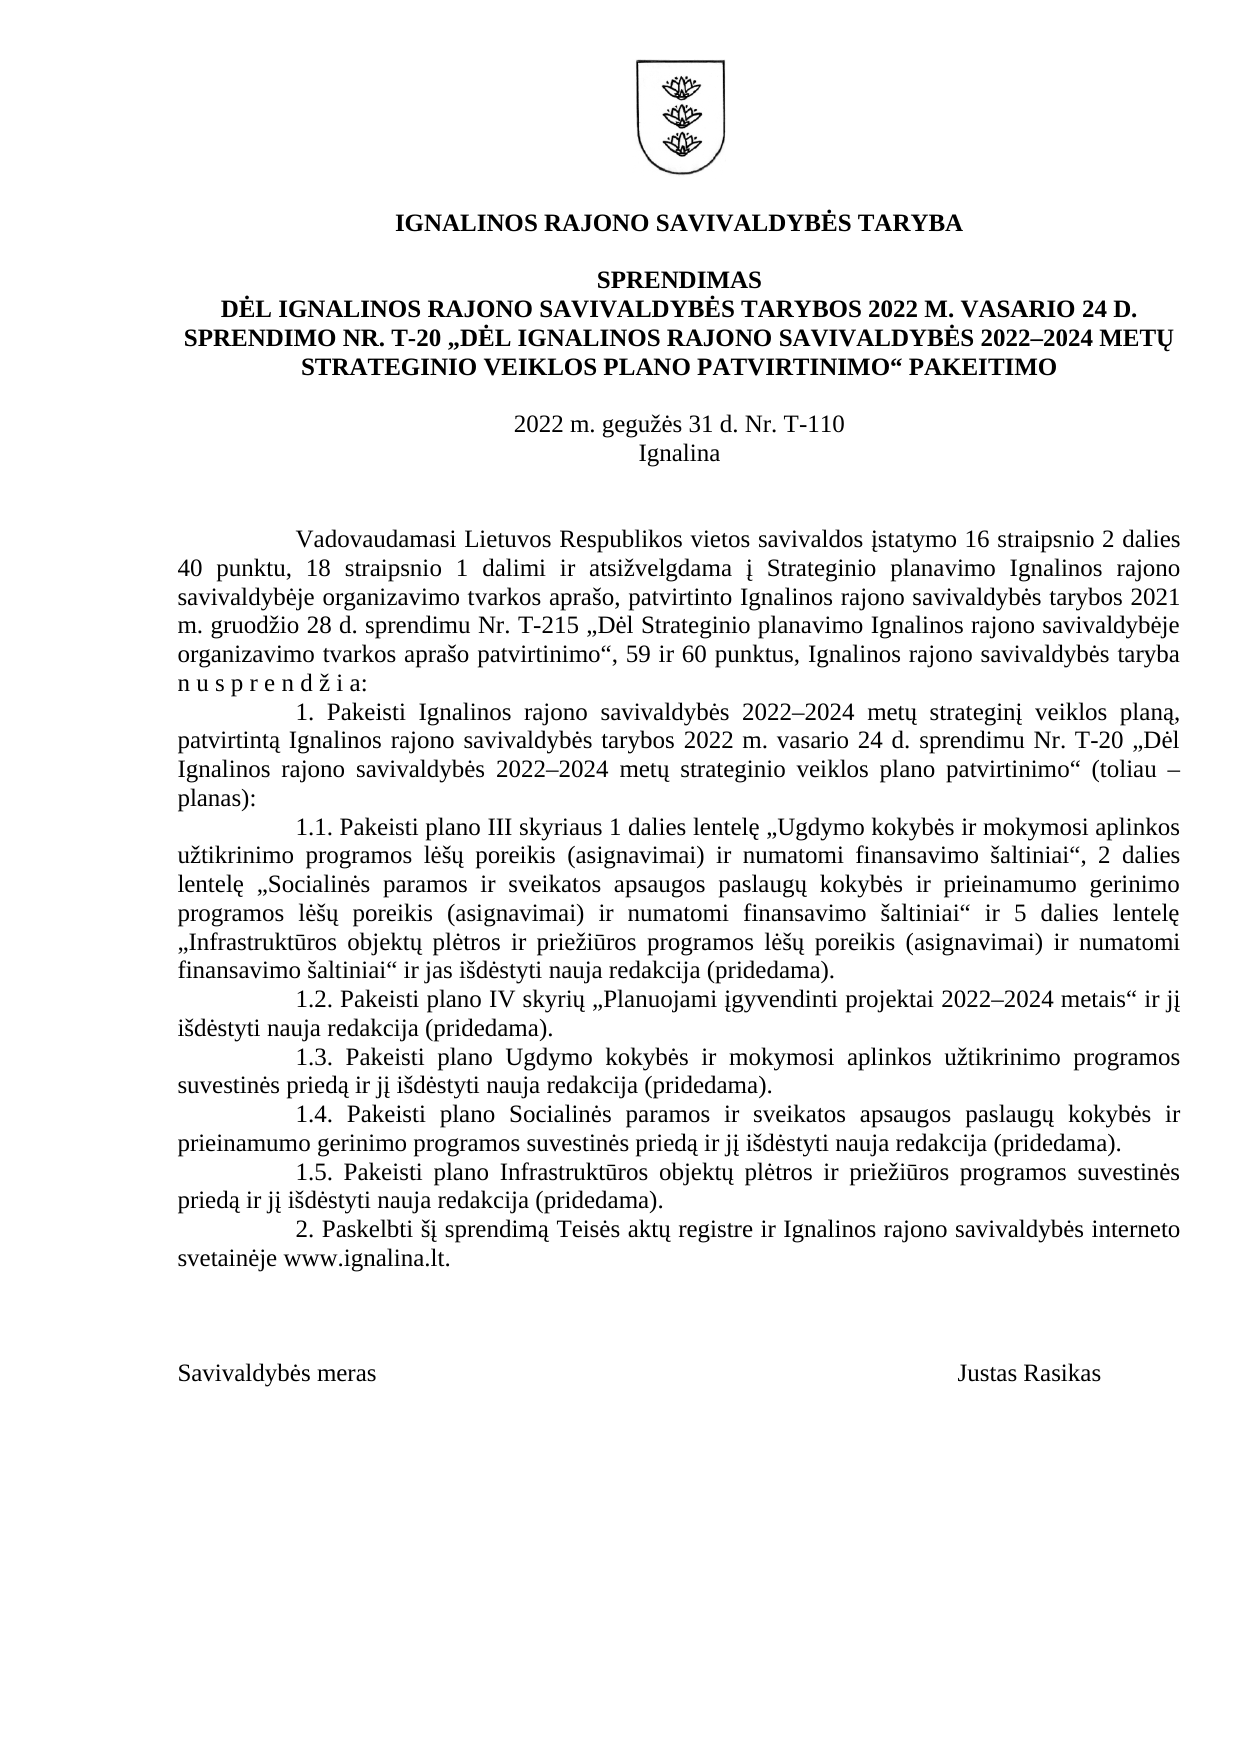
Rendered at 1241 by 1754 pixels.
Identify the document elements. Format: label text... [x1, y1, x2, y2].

text 2022 m. gegužės 31 d. Nr. T-110 [177, 409, 1181, 438]
text 1.2. Pakeisti plano IV skyrių „Planuojami įgyvendinti projektai 2022–2024 metais“ ir jį išdėstyti nauja redakcija (pridedama). [177, 984, 1181, 1042]
text Vadovaudamasi Lietuvos Respublikos vietos savivaldos įstatymo 16 straipsnio 2 dalies 40 punktu, 18 straipsnio 1 dalimi ir atsižvelgdama į Strateginio planavimo Ignalinos rajono savivaldybėje organizavimo tvarkos aprašo, patvirtinto Ignalinos rajono savivaldybės tarybos 2021 m. gruodžio 28 d. sprendimu Nr. T-215 „Dėl Strateginio planavimo Ignalinos rajono savivaldybėje organizavimo tvarkos aprašo patvirtinimo“, 59 ir 60 punktus, Ignalinos rajono savivaldybės taryba n u s p r e n d ž i a: [177, 524, 1181, 697]
text 1.5. Pakeisti plano Infrastruktūros objektų plėtros ir priežiūros programos suvestinės priedą ir jį išdėstyti nauja redakcija (pridedama). [177, 1157, 1181, 1214]
text IGNALINOS RAJONO SAVIVALDYBĖS TARYBA [177, 208, 1181, 237]
text DĖL IGNALINOS RAJONO SAVIVALDYBĖS TARYBOS 2022 M. VASARIO 24 D. SPRENDIMO NR. T-20 „DĖL IGNALINOS RAJONO SAVIVALDYBĖS 2022–2024 METŲ STRATEGINIO VEIKLOS PLANO PATVIRTINIMO“ PAKEITIMO [177, 294, 1181, 380]
text 1.4. Pakeisti plano Socialinės paramos ir sveikatos apsaugos paslaugų kokybės ir prieinamumo gerinimo programos suvestinės priedą ir jį išdėstyti nauja redakcija (pridedama). [177, 1099, 1181, 1157]
text 1.1. Pakeisti plano III skyriaus 1 dalies lentelę „Ugdymo kokybės ir mokymosi aplinkos užtikrinimo programos lėšų poreikis (asignavimai) ir numatomi finansavimo šaltiniai“, 2 dalies lentelę „Socialinės paramos ir sveikatos apsaugos paslaugų kokybės ir prieinamumo gerinimo programos lėšų poreikis (asignavimai) ir numatomi finansavimo šaltiniai“ ir 5 dalies lentelę „Infrastruktūros objektų plėtros ir priežiūros programos lėšų poreikis (asignavimai) ir numatomi finansavimo šaltiniai“ ir jas išdėstyti nauja redakcija (pridedama). [177, 812, 1181, 984]
text Ignalina [177, 438, 1181, 467]
text 1.3. Pakeisti plano Ugdymo kokybės ir mokymosi aplinkos užtikrinimo programos suvestinės priedą ir jį išdėstyti nauja redakcija (pridedama). [177, 1042, 1181, 1099]
text 2. Paskelbti šį sprendimą Teisės aktų registre ir Ignalinos rajono savivaldybės interneto svetainėje www.ignalina.lt. [177, 1214, 1181, 1272]
text Savivaldybės meras Justas Rasikas [177, 1358, 1181, 1387]
text 1. Pakeisti Ignalinos rajono savivaldybės 2022–2024 metų strateginį veiklos planą, patvirtintą Ignalinos rajono savivaldybės tarybos 2022 m. vasario 24 d. sprendimu Nr. T-20 „Dėl Ignalinos rajono savivaldybės 2022–2024 metų strateginio veiklos plano patvirtinimo“ (toliau – planas): [177, 697, 1181, 812]
text SPRENDIMAS [177, 265, 1181, 294]
